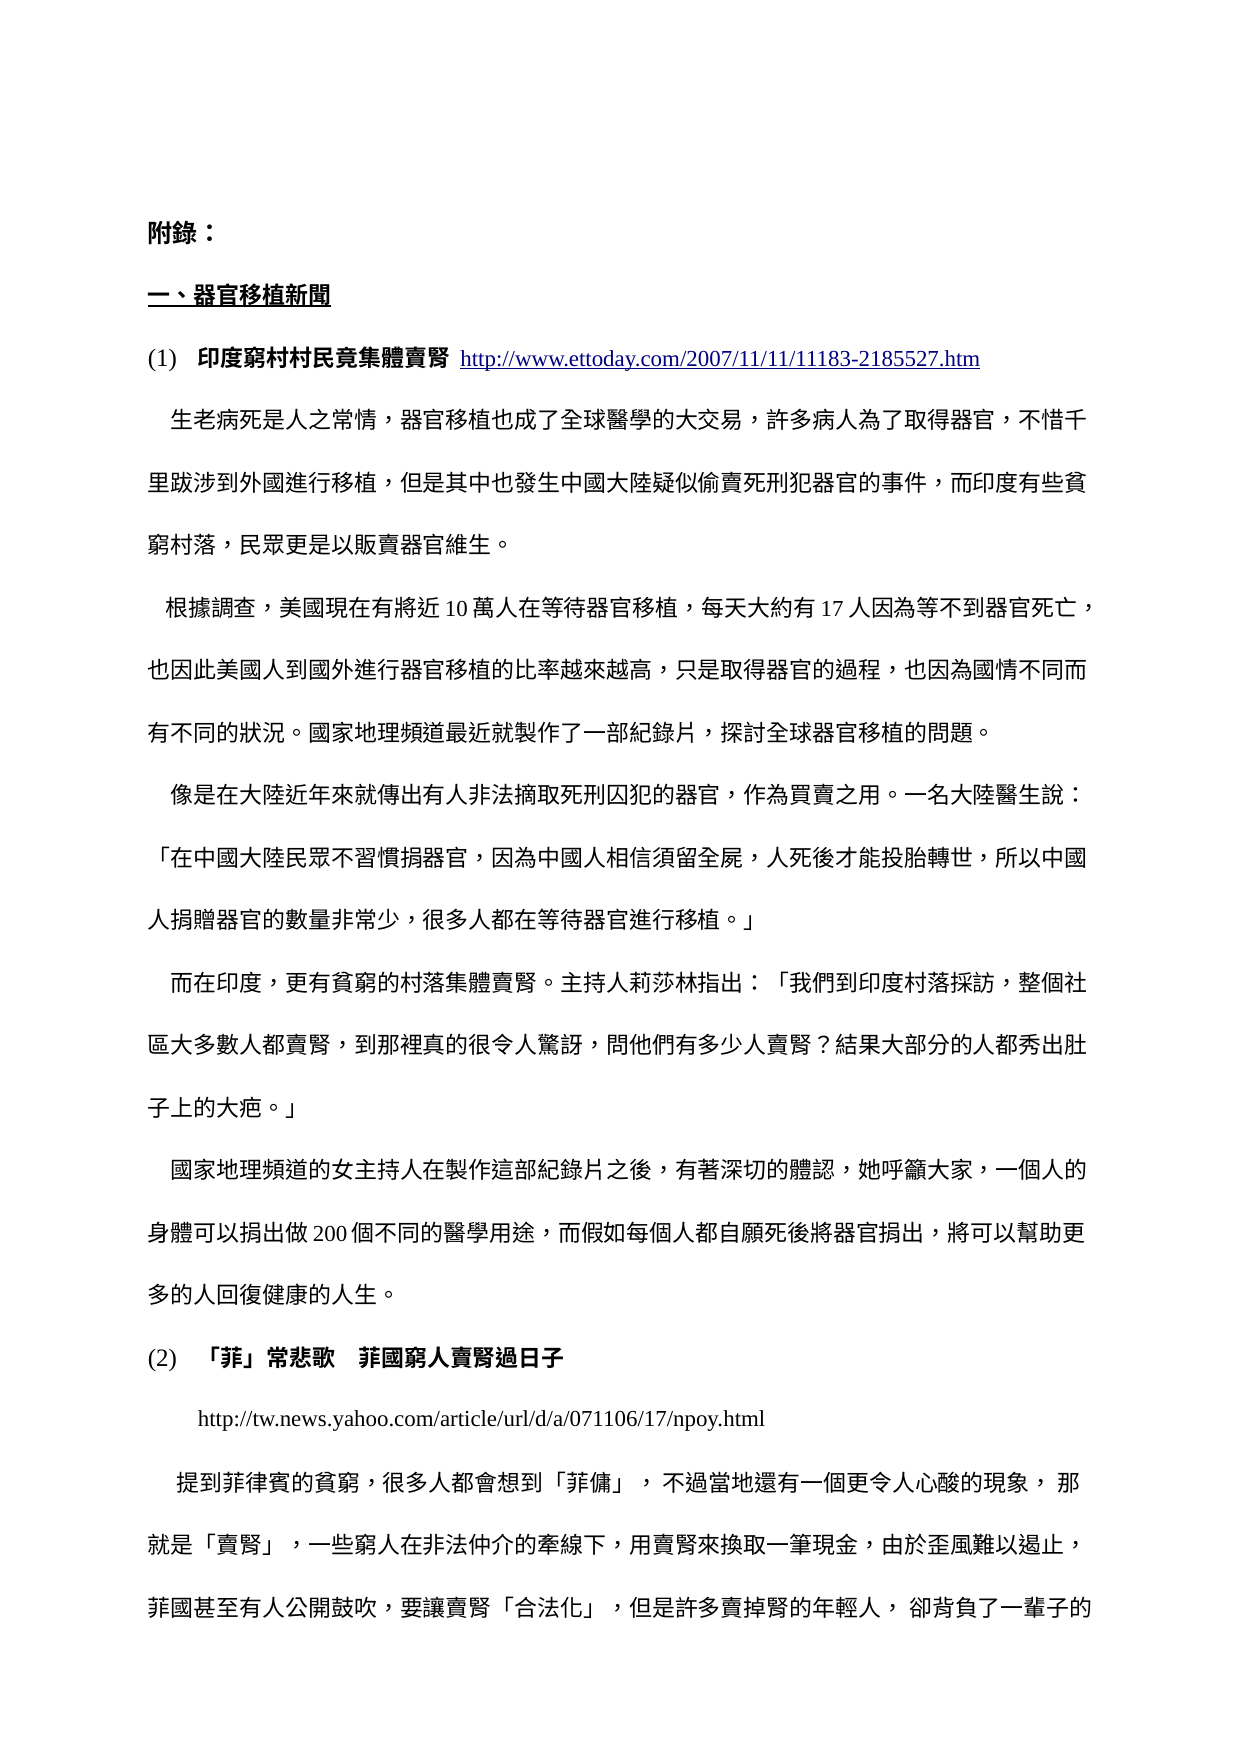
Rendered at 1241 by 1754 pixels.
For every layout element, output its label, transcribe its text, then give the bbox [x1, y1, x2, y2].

text 根據調查，美國現在有將近10萬人在等待器官移植，每天大約有17人因為等不到器官死亡，也因此美國人到國外進行器官移植的比率越來越高，只是取得器官的過程，也因為國情不同而有不同的狀況。國家地理頻道最近就製作了一部紀錄片，探討全球器官移植的問題。 [148, 564, 1092, 752]
text 而在印度，更有貧窮的村落集體賣腎。主持人莉莎林指出：「我們到印度村落採訪，整個社區大多數人都賣腎，到那裡真的很令人驚訝，問他們有多少人賣腎？結果大部分的人都秀出肚子上的大疤。」 [148, 939, 1092, 1127]
list 「菲」常悲歌 菲國窮人賣腎過日子 http://tw.news.yahoo.com/article/url/d/a/071106/17/npoy.html [148, 1314, 1092, 1439]
text 提到菲律賓的貧窮，很多人都會想到「菲傭」， 不過當地還有一個更令人心酸的現象， 那就是「賣腎」，一些窮人在非法仲介的牽線下，用賣腎來換取一筆現金，由於歪風難以遏止，菲國甚至有人公開鼓吹，要讓賣腎「合法化」，但是許多賣掉腎的年輕人， 卻背負了一輩子的 [148, 1439, 1092, 1627]
text 國家地理頻道的女主持人在製作這部紀錄片之後，有著深切的體認，她呼籲大家，一個人的身體可以捐出做200個不同的醫學用途，而假如每個人都自願死後將器官捐出，將可以幫助更多的人回復健康的人生。 [148, 1127, 1092, 1314]
text 一、器官移植新聞 [148, 252, 1092, 314]
text 像是在大陸近年來就傳出有人非法摘取死刑囚犯的器官，作為買賣之用。一名大陸醫生說：「在中國大陸民眾不習慣捐器官，因為中國人相信須留全屍，人死後才能投胎轉世，所以中國人捐贈器官的數量非常少，很多人都在等待器官進行移植。」 [148, 752, 1092, 939]
list 印度窮村村民竟集體賣腎 http://www.ettoday.com/2007/11/11/11183-2185527.htm [148, 314, 1092, 377]
text 附錄： [148, 189, 1092, 252]
text 生老病死是人之常情，器官移植也成了全球醫學的大交易，許多病人為了取得器官，不惜千里跋涉到外國進行移植，但是其中也發生中國大陸疑似偷賣死刑犯器官的事件，而印度有些貧窮村落，民眾更是以販賣器官維生。 [148, 377, 1092, 564]
